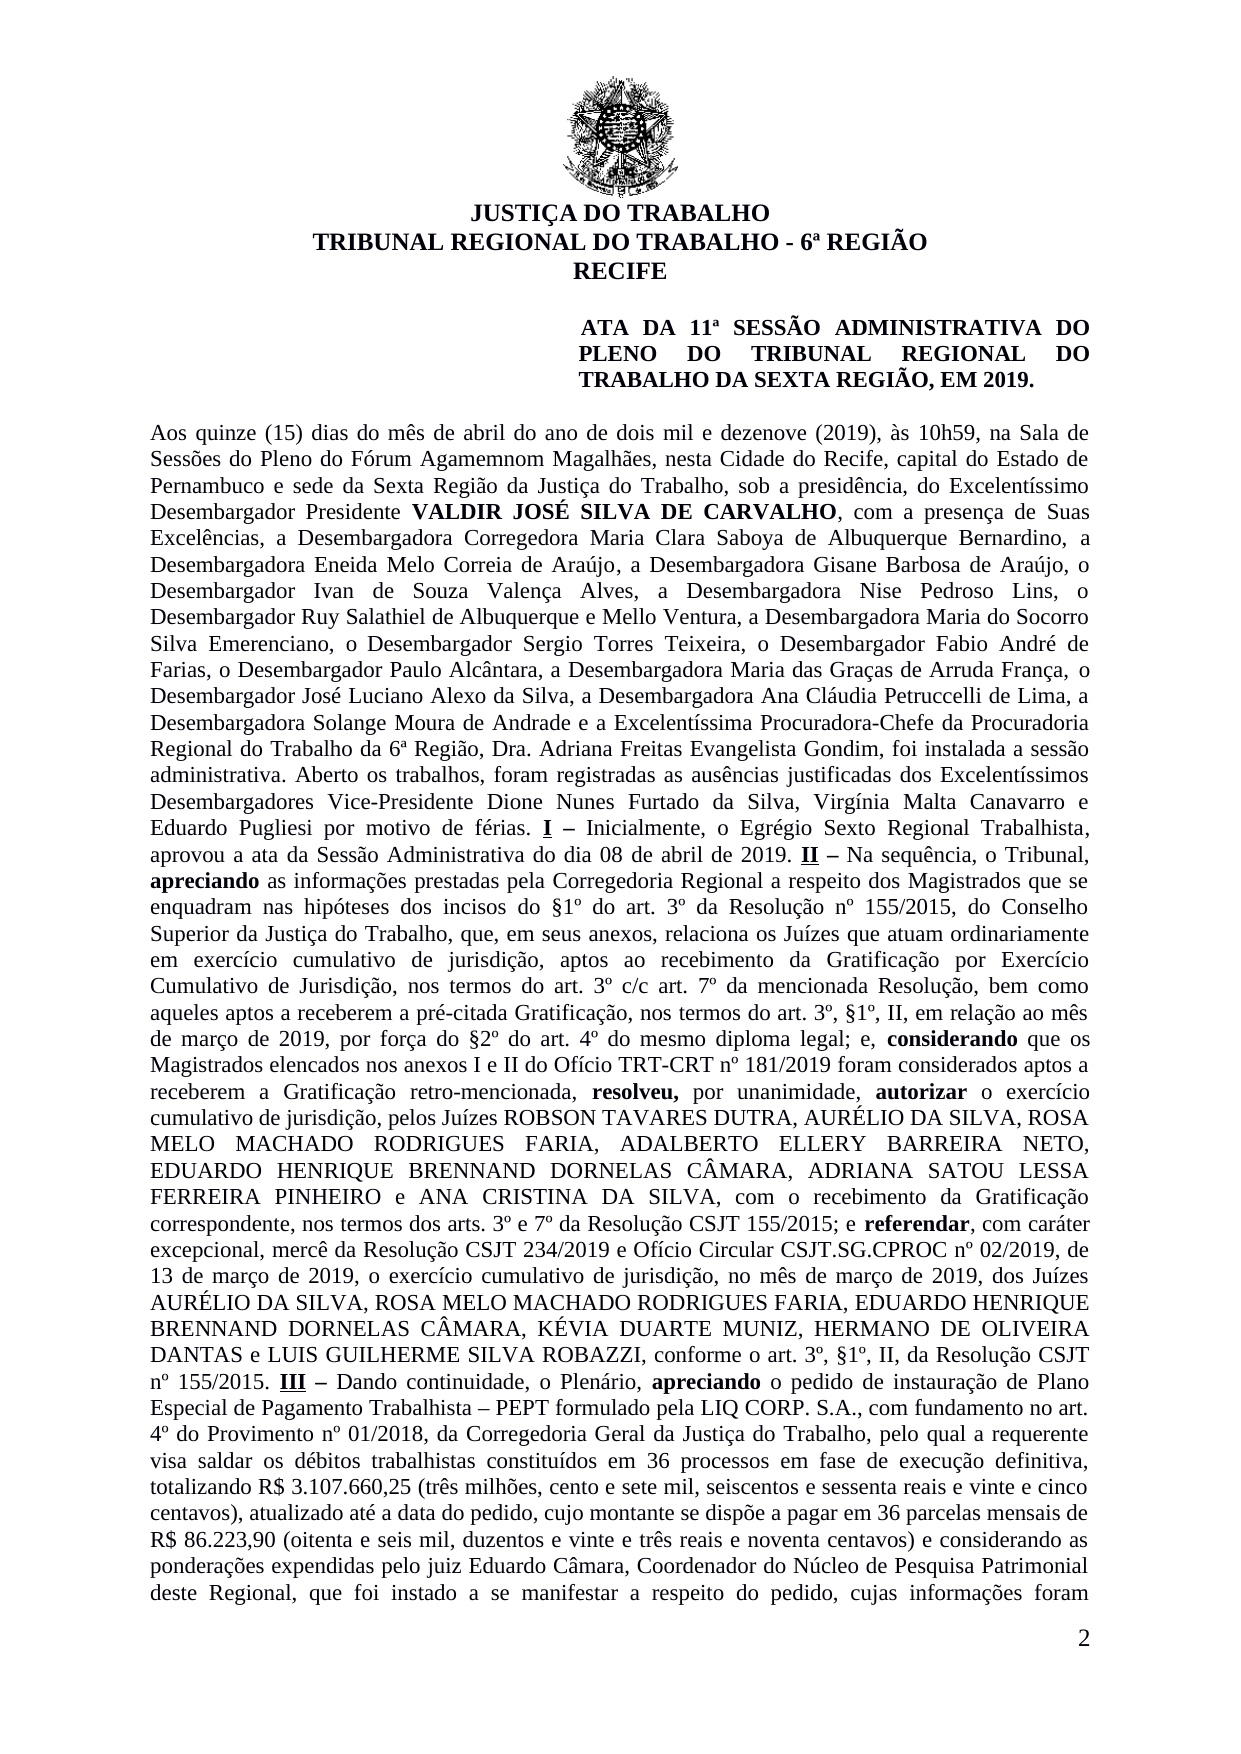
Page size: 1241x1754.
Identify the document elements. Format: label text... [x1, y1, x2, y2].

text ATA DA 11ª SESSÃO ADMINISTRATIVA DO PLENO DO TRIBUNAL REGIONAL DO TRABALHO DA SEXTA REGIÃO, EM 2019. [578, 313, 1091, 393]
picture [560, 73, 681, 199]
text Aos quinze (15) dias do mês de abril do ano de dois mil e dezenove (2019), às 10h59, na Sala de Sessões do Pleno do Fórum Agamemnom Magalhães, nesta Cidade do Recife, capital do Estado de Pernambuco e sede da Sexta Região da Justiça do Trabalho, sob a presidência, do Excelentíssimo Desembargador Presidente VALDIR JOSÉ SILVA DE CARVALHO, com a presença de Suas Excelências, a Desembargadora Corregedora Maria Clara Saboya de Albuquerque Bernardino, a Desembargadora Eneida Melo Correia de Araújo, a Desembargadora Gisane Barbosa de Araújo, o Desembargador Ivan de Souza Valença Alves, a Desembargadora Nise Pedroso Lins, o Desembargador Ruy Salathiel de Albuquerque e Mello Ventura, a Desembargadora Maria do Socorro Silva Emerenciano, o Desembargador Sergio Torres Teixeira, o Desembargador Fabio André de Farias, o Desembargador Paulo Alcântara, a Desembargadora Maria das Graças de Arruda França, o Desembargador José Luciano Alexo da Silva, a Desembargadora Ana Cláudia Petruccelli de Lima, a Desembargadora Solange Moura de Andrade e a Excelentíssima Procuradora-Chefe da Procuradoria Regional do Trabalho da 6ª Região, Dra. Adriana Freitas Evangelista Gondim, foi instalada a sessão administrativa. Aberto os trabalhos, foram registradas as ausências justificadas dos Excelentíssimos Desembargadores Vice-Presidente Dione Nunes Furtado da Silva, Virgínia Malta Canavarro e Eduardo Pugliesi por motivo de férias. I – Inicialmente, o Egrégio Sexto Regional Trabalhista, aprovou a ata da Sessão Administrativa do dia 08 de abril de 2019. II – Na sequência, o Tribunal, apreciando as informações prestadas pela Corregedoria Regional a respeito dos Magistrados que se enquadram nas hipóteses dos incisos do §1º do art. 3º da Resolução nº 155/2015, do Conselho Superior da Justiça do Trabalho, que, em seus anexos, relaciona os Juízes que atuam ordinariamente em exercício cumulativo de jurisdição, aptos ao recebimento da Gratificação por Exercício Cumulativo de Jurisdição, nos termos do art. 3º c/c art. 7º da mencionada Resolução, bem como aqueles aptos a receberem a pré-citada Gratificação, nos termos do art. 3º, §1º, II, em relação ao mês de março de 2019, por força do §2º do art. 4º do mesmo diploma legal; e, considerando que os Magistrados elencados nos anexos I e II do Ofício TRT-CRT nº 181/2019 foram considerados aptos a receberem a Gratificação retro-mencionada, resolveu, por unanimidade, autorizar o exercício cumulativo de jurisdição, pelos Juízes ROBSON TAVARES DUTRA, AURÉLIO DA SILVA, ROSA MELO MACHADO RODRIGUES FARIA, ADALBERTO ELLERY BARREIRA NETO, EDUARDO HENRIQUE BRENNAND DORNELAS CÂMARA, ADRIANA SATOU LESSA FERREIRA PINHEIRO e ANA CRISTINA DA SILVA, com o recebimento da Gratificação correspondente, nos termos dos arts. 3º e 7º da Resolução CSJT 155/2015; e referendar, com caráter excepcional, mercê da Resolução CSJT 234/2019 e Ofício Circular CSJT.SG.CPROC nº 02/2019, de 13 de março de 2019, o exercício cumulativo de jurisdição, no mês de março de 2019, dos Juízes AURÉLIO DA SILVA, ROSA MELO MACHADO RODRIGUES FARIA, EDUARDO HENRIQUE BRENNAND DORNELAS CÂMARA, KÉVIA DUARTE MUNIZ, HERMANO DE OLIVEIRA DANTAS e LUIS GUILHERME SILVA ROBAZZI, conforme o art. 3º, §1º, II, da Resolução CSJT nº 155/2015. III – Dando continuidade, o Plenário, apreciando o pedido de instauração de Plano Especial de Pagamento Trabalhista – PEPT formulado pela LIQ CORP. S.A., com fundamento no art. 4º do Provimento nº 01/2018, da Corregedoria Geral da Justiça do Trabalho, pelo qual a requerente visa saldar os débitos trabalhistas constituídos em 36 processos em fase de execução definitiva, totalizando R$ 3.107.660,25 (três milhões, cento e sete mil, seiscentos e sessenta reais e vinte e cinco centavos), atualizado até a data do pedido, cujo montante se dispõe a pagar em 36 parcelas mensais de R$ 86.223,90 (oitenta e seis mil, duzentos e vinte e três reais e noventa centavos) e considerando as ponderações expendidas pelo juiz Eduardo Câmara, Coordenador do Núcleo de Pesquisa Patrimonial deste Regional, que foi instado a se manifestar a respeito do pedido, cujas informações foram [150, 419, 1090, 1605]
